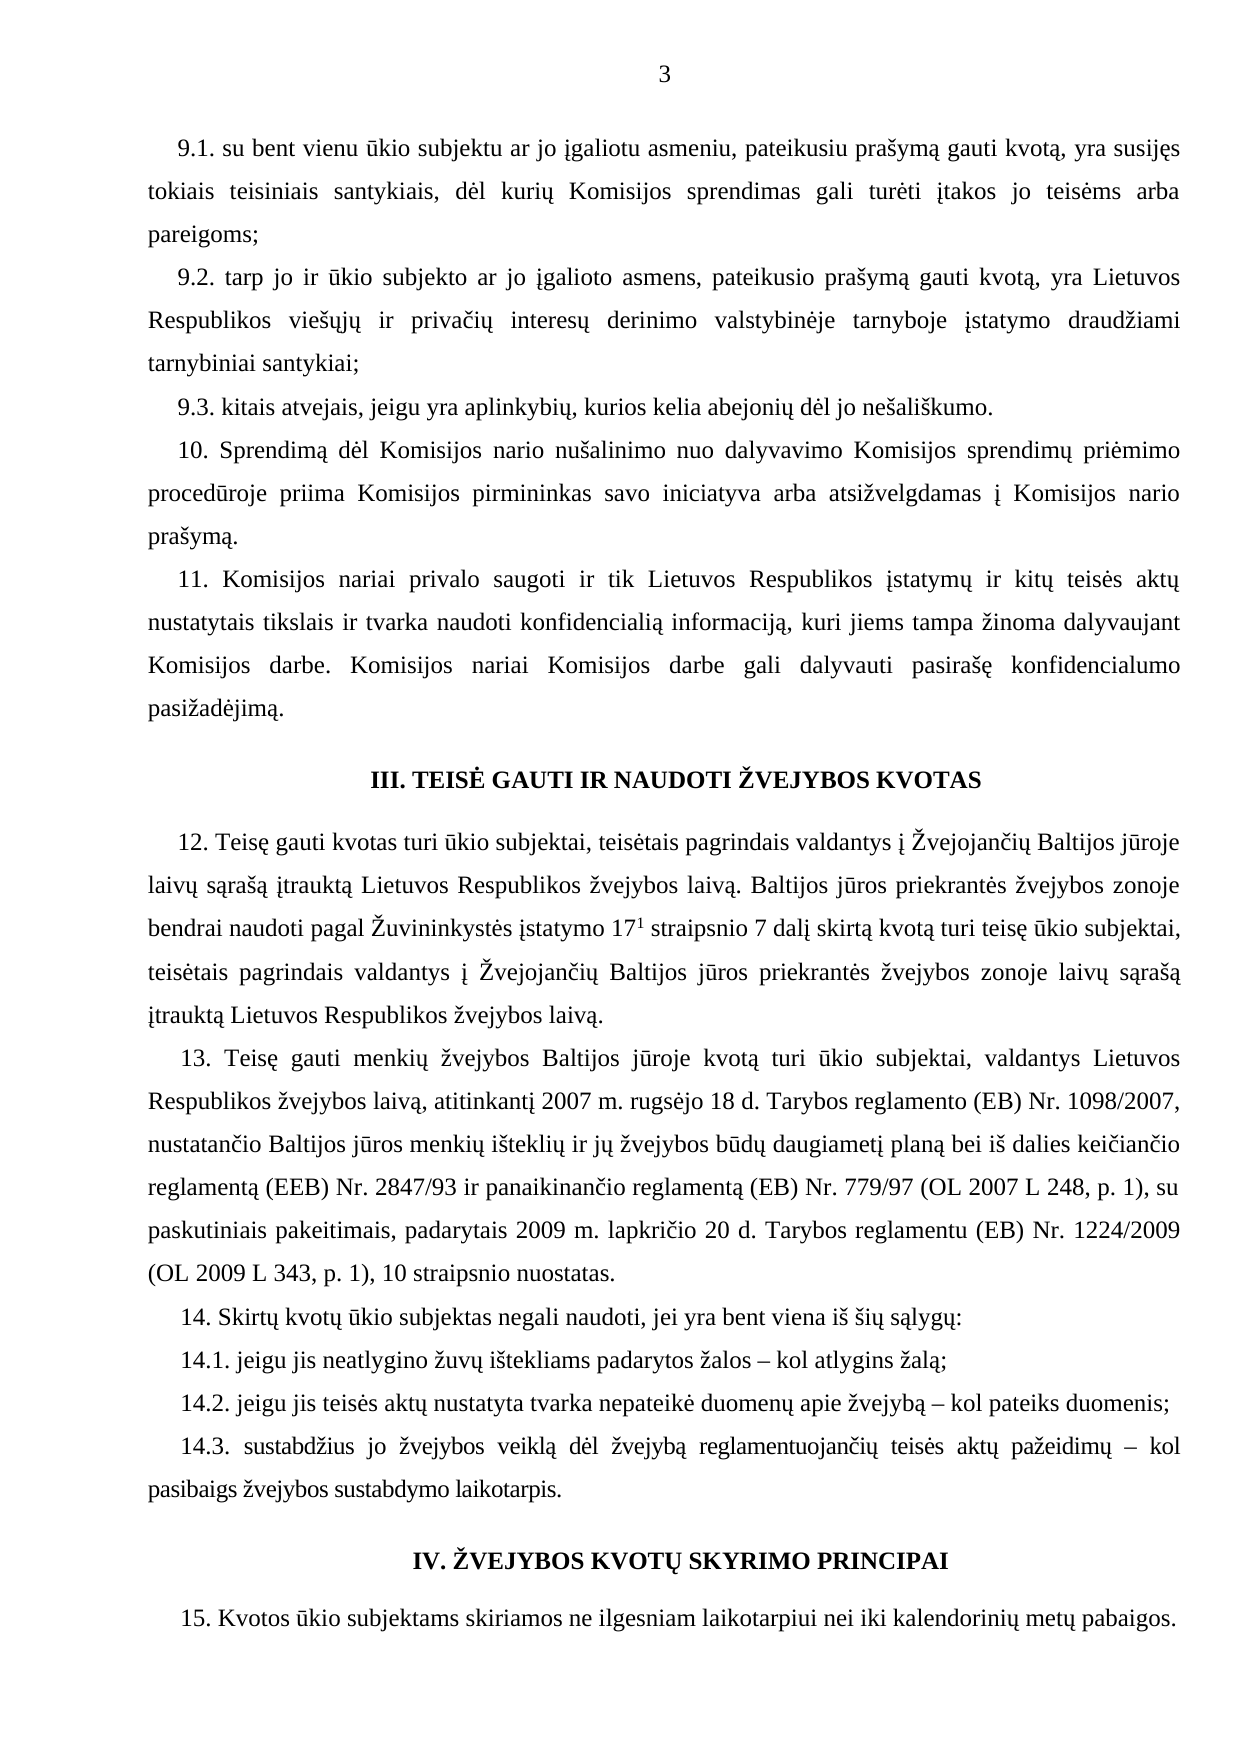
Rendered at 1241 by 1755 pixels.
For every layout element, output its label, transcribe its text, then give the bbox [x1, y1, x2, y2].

text 14.3. sustabdžius jo žvejybos veiklą dėl žvejybą reglamentuojančių teisės aktų pažeidimų – kol pasibaigs žvejybos sustabdymo laikotarpis. [148, 1431, 1181, 1503]
text 9.2. tarp jo ir ūkio subjekto ar jo įgalioto asmens, pateikusio prašymą gauti kvotą, yra Lietuvos Respublikos viešųjų ir privačių interesų derinimo valstybinėje tarnyboje įstatymo draudžiami tarnybiniai santykiai; [148, 262, 1181, 377]
text 14. Skirtų kvotų ūkio subjektas negali naudoti, jei yra bent viena iš šių sąlygų: [148, 1302, 1181, 1330]
text 14.2. jeigu jis teisės aktų nustatyta tvarka nepateikė duomenų apie žvejybą – kol pateiks duomenis; [148, 1388, 1181, 1417]
text III. TEISĖ GAUTI IR NAUDOTI ŽVEJYBOS KVOTAS [148, 765, 1181, 794]
text 9.3. kitais atvejais, jeigu yra aplinkybių, kurios kelia abejonių dėl jo nešališkumo. [177, 392, 1181, 420]
text 15. Kvotos ūkio subjektams skiriamos ne ilgesniam laikotarpiui nei iki kalendorinių metų pabaigos. [148, 1603, 1181, 1632]
text 13. Teisę gauti menkių žvejybos Baltijos jūroje kvotą turi ūkio subjektai, valdantys Lietuvos Respublikos žvejybos laivą, atitinkantį 2007 m. rugsėjo 18 d. Tarybos reglamento (EB) Nr. 1098/2007, nustatančio Baltijos jūros menkių išteklių ir jų žvejybos būdų daugiametį planą bei iš dalies keičiančio reglamentą (EEB) Nr. 2847/93 ir panaikinančio reglamentą (EB) Nr. 779/97 (OL 2007 L 248, p. 1), su paskutiniais pakeitimais, padarytais 2009 m. lapkričio 20 d. Tarybos reglamentu (EB) Nr. 1224/2009 (OL 2009 L 343, p. 1), 10 straipsnio nuostatas. [148, 1043, 1181, 1287]
text 10. Sprendimą dėl Komisijos nario nušalinimo nuo dalyvavimo Komisijos sprendimų priėmimo procedūroje priima Komisijos pirmininkas savo iniciatyva arba atsižvelgdamas į Komisijos nario prašymą. [148, 435, 1181, 550]
text 9.1. su bent vienu ūkio subjektu ar jo įgaliotu asmeniu, pateikusiu prašymą gauti kvotą, yra susijęs tokiais teisiniais santykiais, dėl kurių Komisijos sprendimas gali turėti įtakos jo teisėms arba pareigoms; [148, 133, 1181, 248]
text 11. Komisijos nariai privalo saugoti ir tik Lietuvos Respublikos įstatymų ir kitų teisės aktų nustatytais tikslais ir tvarka naudoti konfidencialią informaciją, kuri jiems tampa žinoma dalyvaujant Komisijos darbe. Komisijos nariai Komisijos darbe gali dalyvauti pasirašę konfidencialumo pasižadėjimą. [148, 564, 1181, 722]
text IV. ŽVEJYBOS KVOTŲ SKYRIMO PRINCIPAI [148, 1546, 1181, 1575]
text 14.1. jeigu jis neatlygino žuvų ištekliams padarytos žalos – kol atlygins žalą; [148, 1345, 1181, 1373]
text 12. Teisę gauti kvotas turi ūkio subjektai, teisėtais pagrindais valdantys į Žvejojančių Baltijos jūroje laivų sąrašą įtrauktą Lietuvos Respublikos žvejybos laivą. Baltijos jūros priekrantės žvejybos zonoje bendrai naudoti pagal Žuvininkystės įstatymo 171 straipsnio 7 dalį skirtą kvotą turi teisę ūkio subjektai, teisėtais pagrindais valdantys į Žvejojančių Baltijos jūros priekrantės žvejybos zonoje laivų sąrašą įtrauktą Lietuvos Respublikos žvejybos laivą. [148, 827, 1181, 1028]
